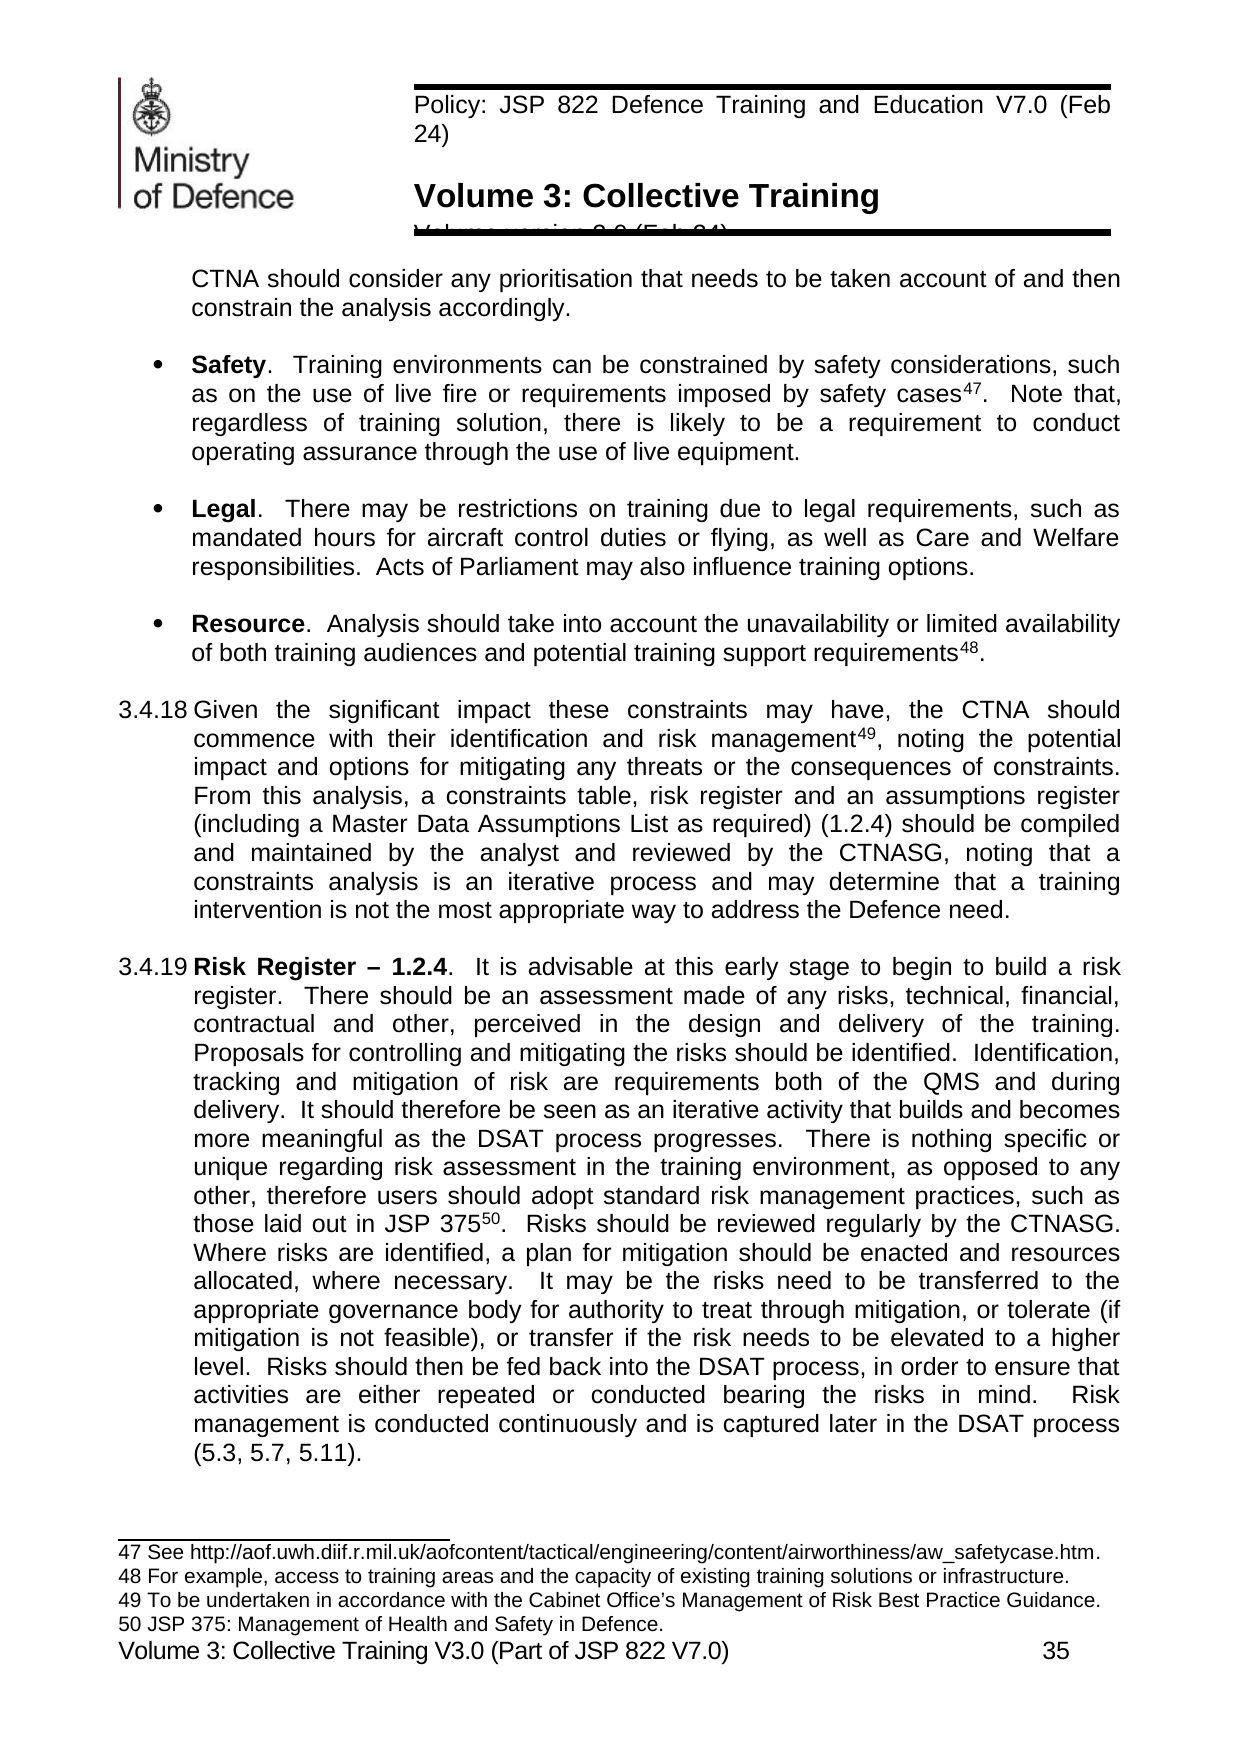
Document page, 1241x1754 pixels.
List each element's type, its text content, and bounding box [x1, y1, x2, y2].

list For example, access to training areas and the capacity of existing training solutions or infrastructure. [118, 1564, 1122, 1588]
list Safety. Training environments can be constrained by safety considerations, such as on the use of live fire or requirements imposed by safety cases. Note that, regardless of training solution, there is likely to be a requirement to conduct operating assurance through the use of live equipment. [154, 351, 1122, 466]
list See http://aof.uwh.diif.r.mil.uk/aofcontent/tactical/engineering/content/airworthiness/aw_safetycase.htm. [118, 1540, 1122, 1564]
list Resource. Analysis should take into account the unavailability or limited availability of both training audiences and potential training support requirements. [154, 609, 1122, 667]
text To be undertaken in accordance with the Cabinet Office’s Management of Risk Best Practice Guidance. [118, 1588, 1122, 1612]
list Legal. There may be restrictions on training due to legal requirements, such as mandated hours for aircraft control duties or flying, as well as Care and Welfare responsibilities. Acts of Parliament may also influence training options. [154, 494, 1122, 581]
list CTNA should consider any prioritisation that needs to be taken account of and then constrain the analysis accordingly. [154, 264, 1122, 322]
subtitle Given the significant impact these constraints may have, the CTNA should commence with their identification and risk management, noting the potential impact and options for mitigating any threats or the consequences of constraints. From this analysis, a constraints table, risk register and an assumptions register (including a Master Data Assumptions List as required) (1.2.4) should be compiled and maintained by the analyst and reviewed by the CTNASG, noting that a constraints analysis is an iterative process and may determine that a training intervention is not the most appropriate way to address the Defence need. [118, 696, 1122, 924]
subtitle Risk Register – 1.2.4. It is advisable at this early stage to begin to build a risk register. There should be an assessment made of any risks, technical, financial, contractual and other, perceived in the design and delivery of the training. Proposals for controlling and mitigating the risks should be identified. Identification, tracking and mitigation of risk are requirements both of the QMS and during delivery. It should therefore be seen as an iterative activity that builds and becomes more meaningful as the DSAT process progresses. There is nothing specific or unique regarding risk assessment in the training environment, as opposed to any other, therefore users should adopt standard risk management practices, such as those laid out in JSP 375. Risks should be reviewed regularly by the CTNASG. Where risks are identified, a plan for mitigation should be enacted and resources allocated, where necessary. It may be the risks need to be transferred to the appropriate governance body for authority to treat through mitigation, or tolerate (if mitigation is not feasible), or transfer if the risk needs to be elevated to a higher level. Risks should then be fed back into the DSAT process, in order to ensure that activities are either repeated or conducted bearing the risks in mind. Risk management is conducted continuously and is captured later in the DSAT process (5.3, 5.7, 5.11). [118, 953, 1122, 1467]
text JSP 375: Management of Health and Safety in Defence. [118, 1612, 1122, 1636]
